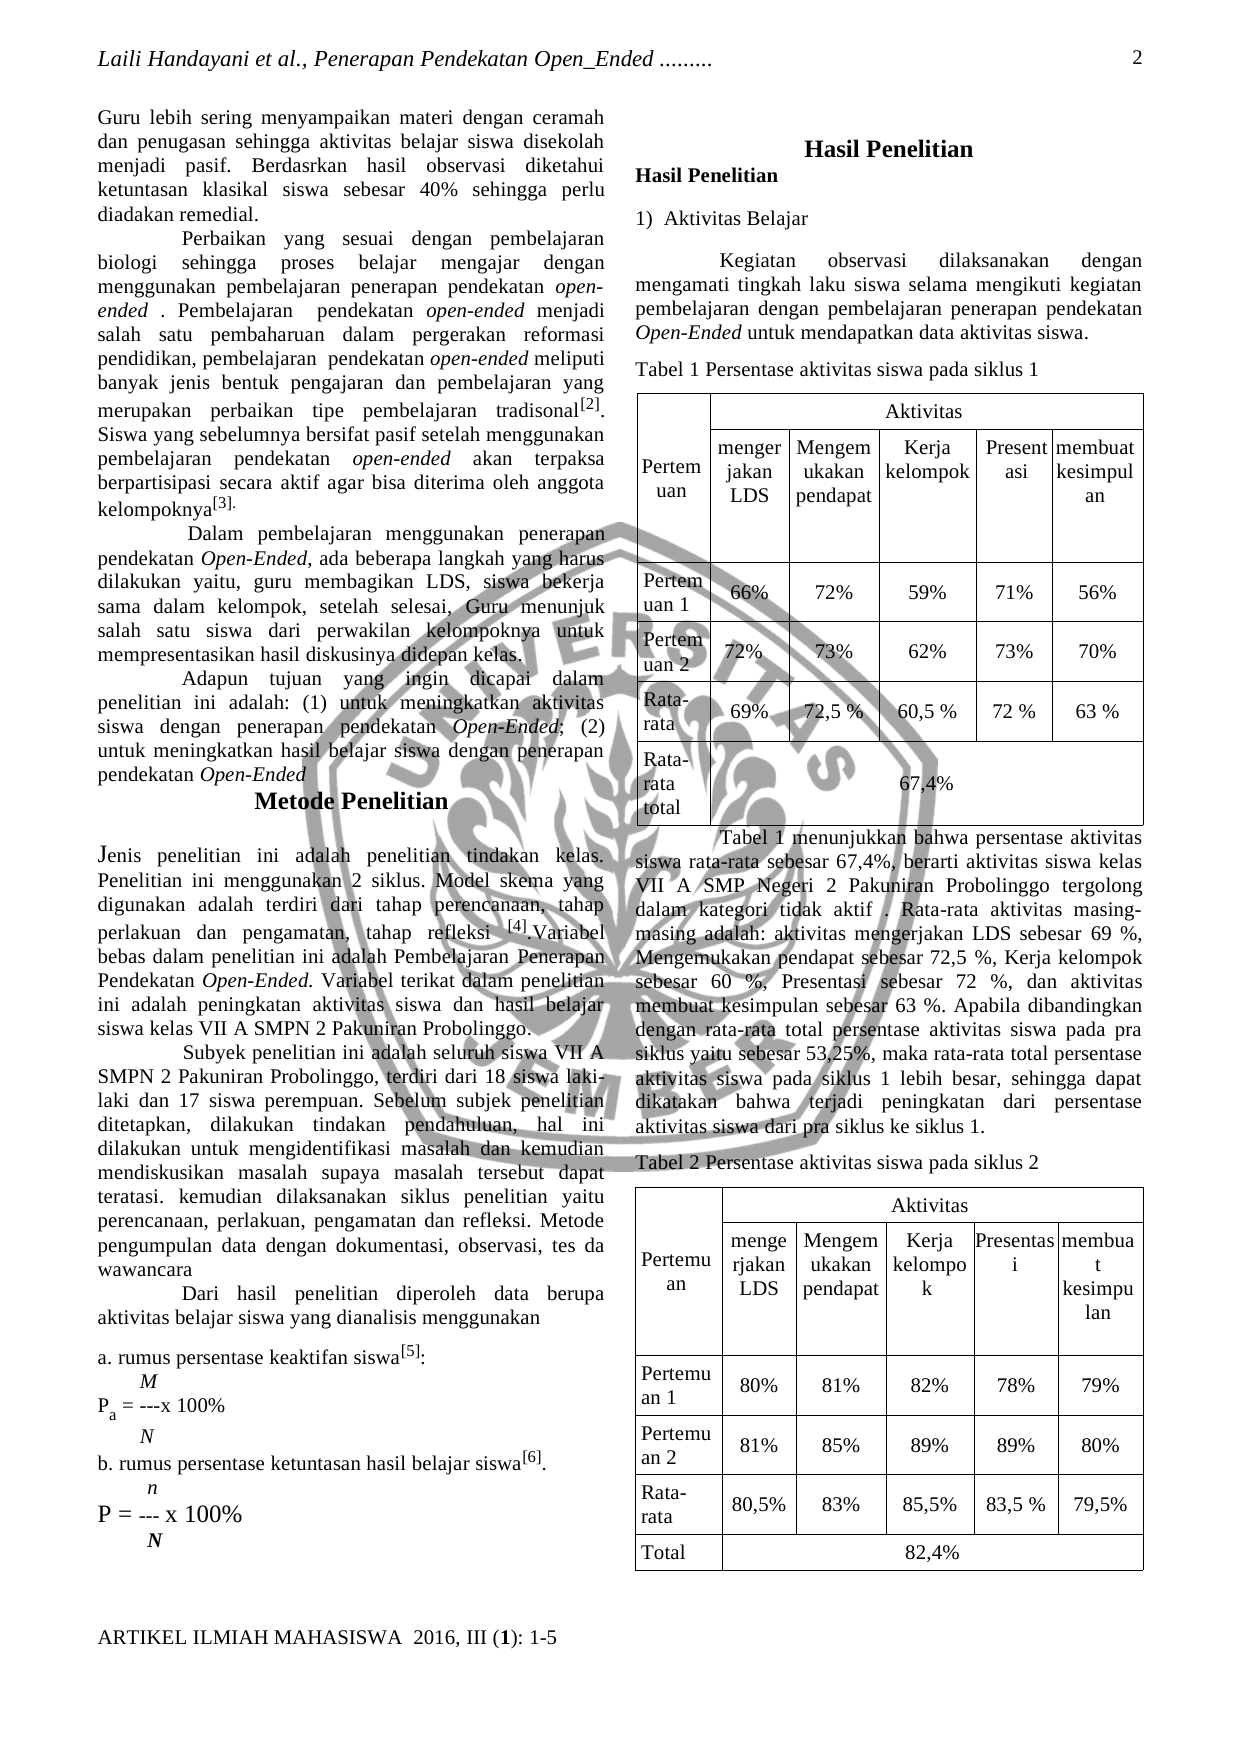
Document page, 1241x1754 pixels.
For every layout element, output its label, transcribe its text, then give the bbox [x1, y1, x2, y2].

table_cell Kerja kelompok [880, 430, 976, 562]
table_cell Rata-rata [638, 682, 710, 741]
text Dari hasil penelitian diperoleh data berupa aktivitas belajar siswa yang dianalisis menggunakan [97, 1281, 605, 1329]
table_cell 80% [1059, 1416, 1143, 1474]
table_cell 85% [797, 1416, 886, 1474]
table_cell 66% [711, 563, 789, 621]
table_cell 89% [887, 1416, 974, 1474]
table_cell 67,4% [711, 742, 1143, 824]
table_cell Mengemukakan pendapat [790, 430, 879, 562]
table_cell 63 % [1053, 682, 1143, 741]
text Hasil Penelitian [635, 134, 1143, 163]
table_cell 59% [880, 563, 976, 621]
table_cell Pertemuan 2 [638, 622, 710, 681]
text M [97, 1368, 605, 1393]
table_cell Rata-rata [636, 1475, 722, 1534]
table_cell 72% [711, 622, 789, 681]
text Metode Penelitian [97, 786, 605, 815]
text P = --- x 100% [97, 1499, 605, 1528]
table_cell 60,5 % [880, 682, 976, 741]
table_cell 81% [723, 1416, 796, 1474]
table_cell 69% [711, 682, 789, 741]
table_cell 83,5 % [975, 1475, 1058, 1534]
table_cell 80% [723, 1356, 796, 1415]
table_cell Presentasi [977, 430, 1052, 562]
table_cell mengerjakan LDS [723, 1223, 796, 1355]
table_cell 72 % [977, 682, 1052, 741]
text Tabel 2 Persentase aktivitas siswa pada siklus 2 [635, 1150, 1143, 1174]
text 1) Aktivitas Belajar [620, 206, 1143, 230]
table_cell 70% [1053, 622, 1143, 681]
text n [97, 1475, 605, 1499]
table_header Aktivitas [723, 1188, 1143, 1222]
text b. rumus persentase ketuntasan hasil belajar siswa[6]. [97, 1448, 605, 1475]
table_cell 81% [797, 1356, 886, 1415]
table_cell 82,4% [723, 1535, 1143, 1570]
table_cell Rata-rata total [638, 742, 710, 824]
table_cell Pertemuan 1 [636, 1356, 722, 1415]
text Tabel 1 Persentase aktivitas siswa pada siklus 1 [635, 357, 1143, 381]
table_cell 73% [790, 622, 879, 681]
text Subyek penelitian ini adalah seluruh siswa VII A SMPN 2 Pakuniran Probolinggo, terdiri dari 18 siswa laki-laki dan 17 siswa perempuan. Sebelum subjek penelitian ditetapkan, dilakukan tindakan pendahuluan, hal ini dilakukan untuk mengidentifikasi masalah dan kemudian mendiskusikan masalah supaya masalah tersebut dapat teratasi. kemudian dilaksanakan siklus penelitian yaitu perencanaan, perlakuan, pengamatan dan refleksi. Metode pengumpulan data dengan dokumentasi, observasi, tes da wawancara [97, 1040, 605, 1281]
table_cell 79% [1059, 1356, 1143, 1415]
table_cell 83% [797, 1475, 886, 1534]
table_cell Pertemuan 1 [638, 563, 710, 621]
table_cell Presentasi [975, 1223, 1058, 1355]
text Pa = ---x 100% [97, 1393, 605, 1424]
text Perbaikan yang sesuai dengan pembelajaran biologi sehingga proses belajar mengajar dengan menggunakan pembelajaran penerapan pendekatan open-ended . Pembelajaran pendekatan open-ended menjadi salah satu pembaharuan dalam pergerakan reformasi pendidikan, pembelajaran pendekatan open-ended meliputi banyak jenis bentuk pengajaran dan pembelajaran yang merupakan perbaikan tipe pembelajaran tradisonal[2]. Siswa yang sebelumnya bersifat pasif setelah menggunakan pembelajaran pendekatan open-ended akan terpaksa berpartisipasi secara aktif agar bisa diterima oleh anggota kelompoknya[3]. [97, 226, 605, 521]
picture [229, 447, 1011, 1247]
table_cell 72% [790, 563, 879, 621]
table_cell membuat kesimpulan [1053, 430, 1143, 562]
text Kegiatan observasi dilaksanakan dengan mengamati tingkah laku siswa selama mengikuti kegiatan pembelajaran dengan pembelajaran penerapan pendekatan Open-Ended untuk mendapatkan data aktivitas siswa. [635, 248, 1143, 344]
text Tabel 1 menunjukkan bahwa persentase aktivitas siswa rata-rata sebesar 67,4%, berarti aktivitas siswa kelas VII A SMP Negeri 2 Pakuniran Probolinggo tergolong dalam kategori tidak aktif . Rata-rata aktivitas masing-masing adalah: aktivitas mengerjakan LDS sebesar 69 %, Mengemukakan pendapat sebesar 72,5 %, Kerja kelompok sebesar 60 %, Presentasi sebesar 72 %, dan aktivitas membuat kesimpulan sebesar 63 %. Apabila dibandingkan dengan rata-rata total persentase aktivitas siswa pada pra siklus yaitu sebesar 53,25%, maka rata-rata total persentase aktivitas siswa pada siklus 1 lebih besar, sehingga dapat dikatakan bahwa terjadi peningkatan dari persentase aktivitas siswa dari pra siklus ke siklus 1. [635, 825, 1143, 1137]
table_cell 85,5% [887, 1475, 974, 1534]
text N [97, 1528, 605, 1552]
text N [97, 1424, 605, 1448]
table_cell 56% [1053, 563, 1143, 621]
table_cell membuat kesimpulan [1059, 1223, 1143, 1355]
table_cell 78% [975, 1356, 1058, 1415]
table_cell mengerjakan LDS [711, 430, 789, 562]
text Hasil Penelitian [635, 163, 1143, 187]
table_header Pertemuan [636, 1188, 722, 1355]
table_header Aktivitas [711, 394, 1143, 429]
table_cell 80,5% [723, 1475, 796, 1534]
table_cell Mengemukakan pendapat [797, 1223, 886, 1355]
text Dalam pembelajaran menggunakan penerapan pendekatan Open-Ended, ada beberapa langkah yang harus dilakukan yaitu, guru membagikan LDS, siswa bekerja sama dalam kelompok, setelah selesai, Guru menunjuk salah satu siswa dari perwakilan kelompoknya untuk mempresentasikan hasil diskusinya didepan kelas. [97, 521, 605, 666]
table_cell 82% [887, 1356, 974, 1415]
text a. rumus persentase keaktifan siswa[5]: [97, 1341, 605, 1368]
table_header Pertemuan [638, 394, 710, 562]
text Pembelajaran merupakan proses belajar mengajar untuk memperoleh pengetahuan, keterampilan, dan sikap[1]. Pembelajaran biologi masih belum sesuai dengan tujuan pembelajaran biologi, hal ini dibuktikan dengan hasil yang diperoleh setelah pembelajaran dilakukan. Kegiatan belajar mengajar biologi di sekolah masih berpusat pada guru sehingga siswa menjadi kurang aktif. Guru lebih sering menyampaikan materi dengan ceramah dan penugasan sehingga aktivitas belajar siswa disekolah menjadi pasif. Berdasrkan hasil observasi diketahui ketuntasan klasikal siswa sebesar 40% sehingga perlu diadakan remedial. [97, 105, 605, 225]
table_cell 62% [880, 622, 976, 681]
table_cell Kerja kelompok [887, 1223, 974, 1355]
text Adapun tujuan yang ingin dicapai dalam penelitian ini adalah: (1) untuk meningkatkan aktivitas siswa dengan penerapan pendekatan Open-Ended; (2) untuk meningkatkan hasil belajar siswa dengan penerapan pendekatan Open-Ended [97, 666, 605, 786]
table_cell 72,5 % [790, 682, 879, 741]
table_cell 73% [977, 622, 1052, 681]
table_cell Total [636, 1535, 722, 1570]
table_cell Pertemuan 2 [636, 1416, 722, 1474]
table_cell 79,5% [1059, 1475, 1143, 1534]
table_cell 71% [977, 563, 1052, 621]
table_cell 89% [975, 1416, 1058, 1474]
text Jenis penelitian ini adalah penelitian tindakan kelas. Penelitian ini menggunakan 2 siklus. Model skema yang digunakan adalah terdiri dari tahap perencanaan, tahap perlakuan dan pengamatan, tahap refleksi [4].Variabel bebas dalam penelitian ini adalah Pembelajaran Penerapan Pendekatan Open-Ended. Variabel terikat dalam penelitian ini adalah peningkatan aktivitas siswa dan hasil belajar siswa kelas VII A SMPN 2 Pakuniran Probolinggo. [97, 839, 605, 1040]
